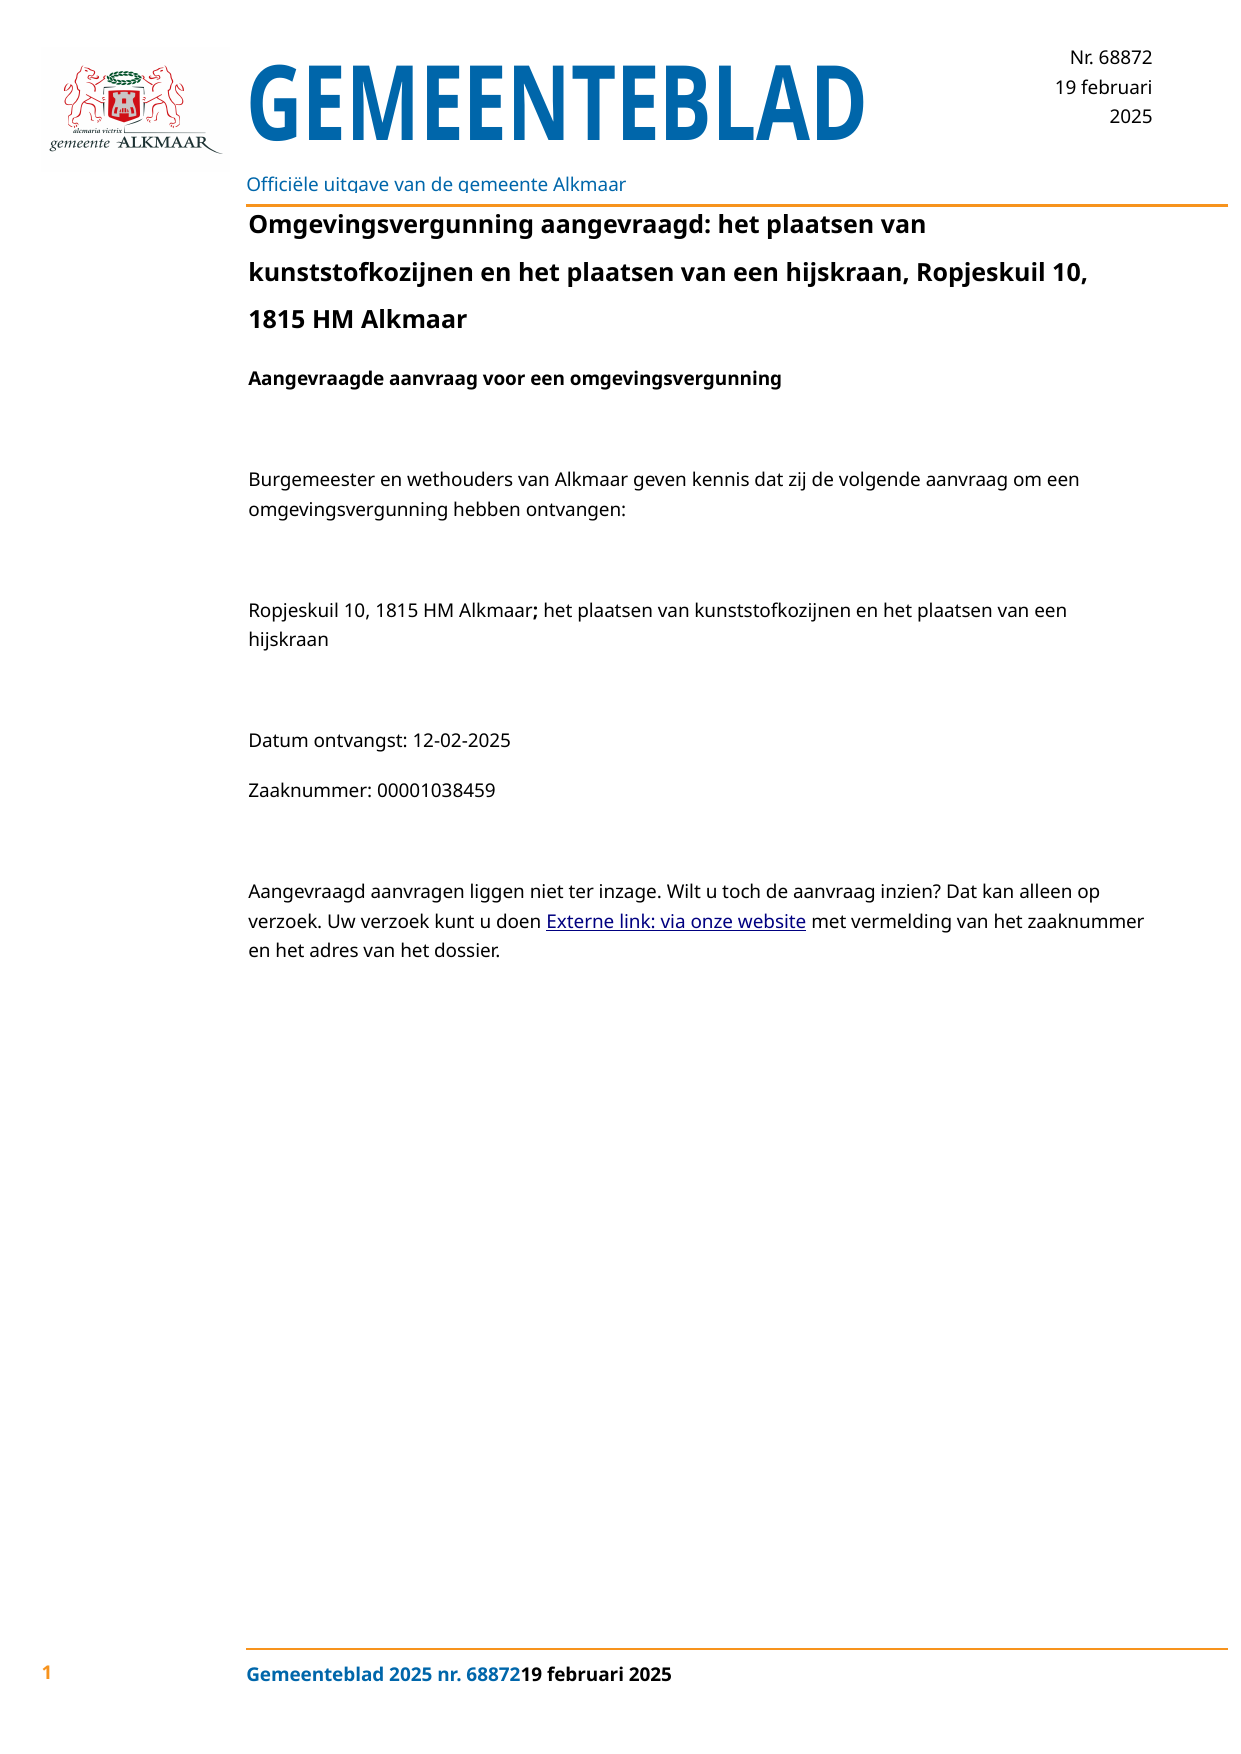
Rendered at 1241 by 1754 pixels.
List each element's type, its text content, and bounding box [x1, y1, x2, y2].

text Aangevraagd aanvragen liggen niet ter inzage. Wilt u toch de aanvraag inzien? Dat kan alleen op verzoek. Uw verzoek kunt u doen Externe link: via onze website met vermelding van het zaaknummer en het adres van het dossier. [248, 878, 1152, 963]
text Burgemeester en wethouders van Alkmaar geven kennis dat zij de volgende aanvraag om een omgevingsvergunning hebben ontvangen: [248, 466, 1152, 522]
text Aangevraagde aanvraag voor een omgevingsvergunning [248, 366, 1152, 391]
picture [41, 47, 231, 172]
text Zaaknummer: 00001038459 [248, 778, 1152, 803]
text Datum ontvangst: 12-02-2025 [248, 727, 1152, 753]
text Ropjeskuil 10, 1815 HM Alkmaar; het plaatsen van kunststofkozijnen en het plaatsen van een hijskraan [248, 597, 1152, 652]
text Omgevingsvergunning aangevraagd: het plaatsen van kunststofkozijnen en het plaatsen van een hijskraan, Ropjeskuil 10, 1815 HM Alkmaar [248, 207, 1152, 336]
